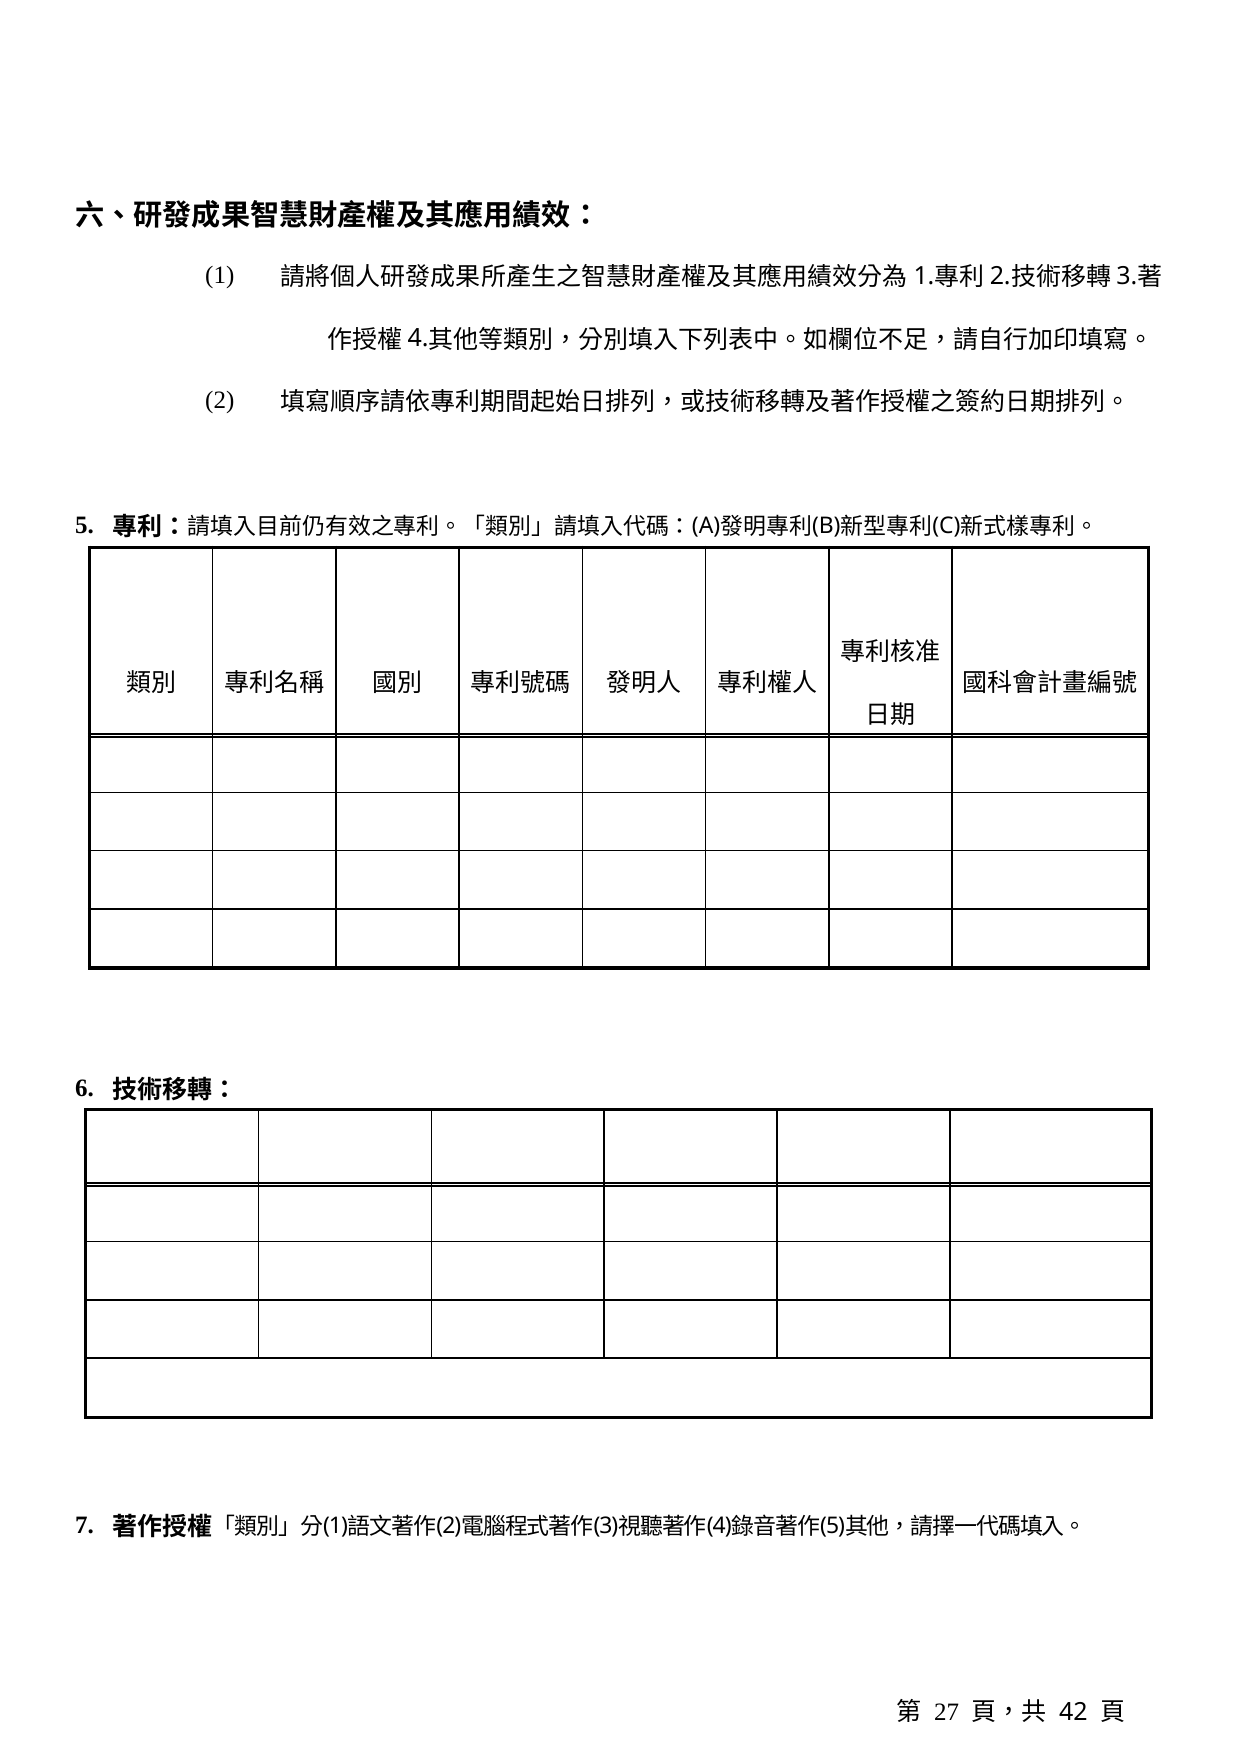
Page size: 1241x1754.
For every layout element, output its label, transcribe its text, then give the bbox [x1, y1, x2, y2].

table_cell [706, 738, 828, 791]
table_cell [583, 910, 705, 966]
table_cell [605, 1242, 776, 1299]
table_header 技術名稱 [87, 1111, 258, 1182]
table_cell [706, 793, 828, 850]
table_cell [432, 1242, 603, 1299]
table_cell [778, 1242, 949, 1299]
table_cell [778, 1301, 949, 1357]
table_header 簽約日期 [778, 1111, 949, 1182]
table_cell [460, 910, 582, 966]
table_cell [87, 1301, 258, 1357]
table_cell [460, 793, 582, 850]
table_cell [259, 1187, 431, 1241]
table_header 國別 [337, 549, 458, 733]
list 專利：請填入目前仍有效之專利。「類別」請填入代碼：(A)發明專利(B)新型專利(C)新式樣專利。 [75, 483, 1162, 546]
table_cell [583, 738, 705, 791]
table_header 授權單位 [432, 1111, 603, 1182]
table_cell [91, 738, 212, 791]
table_cell [953, 738, 1147, 791]
table_cell [951, 1301, 1150, 1357]
table_cell [951, 1187, 1150, 1241]
table_cell [213, 851, 335, 908]
table_cell [337, 793, 458, 850]
table_cell [460, 738, 582, 791]
table_cell [605, 1301, 776, 1357]
table_cell [706, 851, 828, 908]
table_header 專利號碼 [460, 549, 582, 733]
table_cell [605, 1187, 776, 1241]
table_header 被授權單位 [605, 1111, 776, 1182]
table_header 類別 [91, 549, 212, 733]
table_cell [87, 1242, 258, 1299]
table_cell [583, 793, 705, 850]
list 著作授權「類別」分(1)語文著作(2)電腦程式著作(3)視聽著作(4)錄音著作(5)其他，請擇一代碼填入。 [75, 1483, 1162, 1546]
table_header 專利權人 [706, 549, 828, 733]
table_cell [460, 851, 582, 908]
table_cell [953, 793, 1147, 850]
table_header 專利核准日期 [830, 549, 951, 733]
table_cell [213, 738, 335, 791]
table_cell [337, 738, 458, 791]
table_cell [953, 910, 1147, 966]
table_cell [830, 793, 951, 850]
table_cell [259, 1301, 431, 1357]
table_cell [706, 910, 828, 966]
list 技術移轉： [75, 1046, 1162, 1108]
list 請將個人研發成果所產生之智慧財產權及其應用績效分為1.專利2.技術移轉3.著作授權4.其他等類別，分別填入下列表中。如欄位不足，請自行加印填寫。 [205, 233, 1162, 358]
table_cell [87, 1187, 258, 1241]
table_cell [213, 910, 335, 966]
table_cell [778, 1187, 949, 1241]
table_cell [213, 793, 335, 850]
table_cell [830, 851, 951, 908]
table_header 國科會計畫編號 [951, 1111, 1150, 1182]
table_cell [91, 851, 212, 908]
table_cell [337, 851, 458, 908]
text 六、研發成果智慧財產權及其應用績效： [75, 171, 1162, 233]
table_header 國科會計畫編號 [953, 549, 1147, 733]
table_cell [259, 1242, 431, 1299]
table_cell [432, 1187, 603, 1241]
table_cell [583, 851, 705, 908]
list 填寫順序請依專利期間起始日排列，或技術移轉及著作授權之簽約日期排列。 [205, 358, 1162, 421]
table_cell [953, 851, 1147, 908]
table_header 專利名稱 [259, 1111, 431, 1182]
table_cell 產生績效：(可另紙繕寫) [87, 1359, 1150, 1416]
table_cell [951, 1242, 1150, 1299]
table_header 專利名稱 [213, 549, 335, 733]
table_cell [337, 910, 458, 966]
table_header 發明人 [583, 549, 705, 733]
table_cell [91, 793, 212, 850]
table_cell [432, 1301, 603, 1357]
table_cell [91, 910, 212, 966]
table_cell [830, 738, 951, 791]
table_cell [830, 910, 951, 966]
